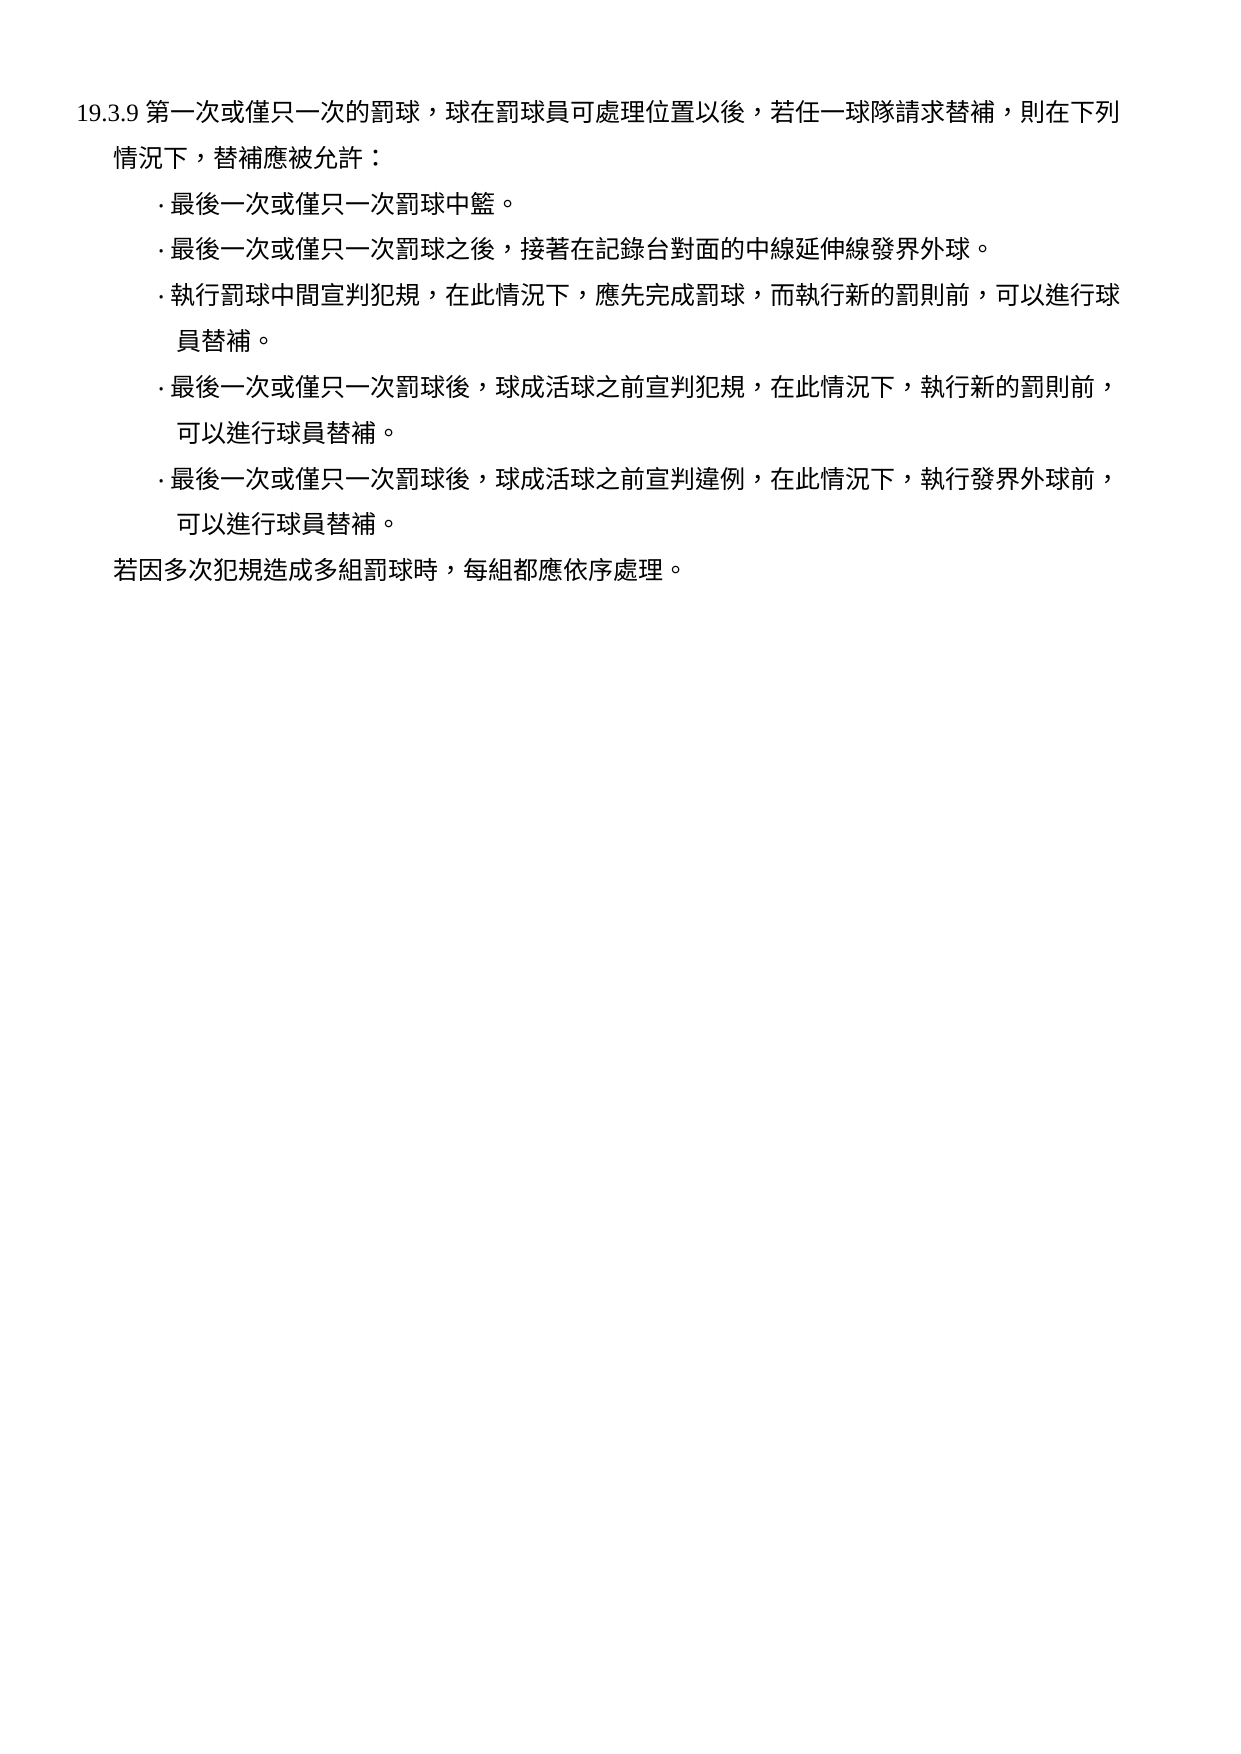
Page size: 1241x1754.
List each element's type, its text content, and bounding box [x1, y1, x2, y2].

text 員替補。 [158, 314, 1165, 360]
text 19.3.9 第一次或僅只一次的罰球，球在罰球員可處理位置以後，若任一球隊請求替補，則在下列 [76, 85, 1165, 131]
text ‧ 最後一次或僅只一次罰球後，球成活球之前宣判違例，在此情況下，執行發界外球前， [158, 451, 1165, 497]
text 若因多次犯規造成多組罰球時，每組都應依序處理。 [76, 543, 1165, 589]
text 情況下，替補應被允許： [76, 131, 1165, 176]
text 可以進行球員替補。 [158, 406, 1165, 451]
text ‧ 最後一次或僅只一次罰球後，球成活球之前宣判犯規，在此情況下，執行新的罰則前， [158, 360, 1165, 406]
text ‧ 最後一次或僅只一次罰球中籃。 [158, 176, 1165, 222]
text ‧ 最後一次或僅只一次罰球之後，接著在記錄台對面的中線延伸線發界外球。 [158, 222, 1165, 268]
text 可以進行球員替補。 [158, 497, 1165, 543]
text ‧ 執行罰球中間宣判犯規，在此情況下，應先完成罰球，而執行新的罰則前，可以進行球 [158, 268, 1165, 314]
